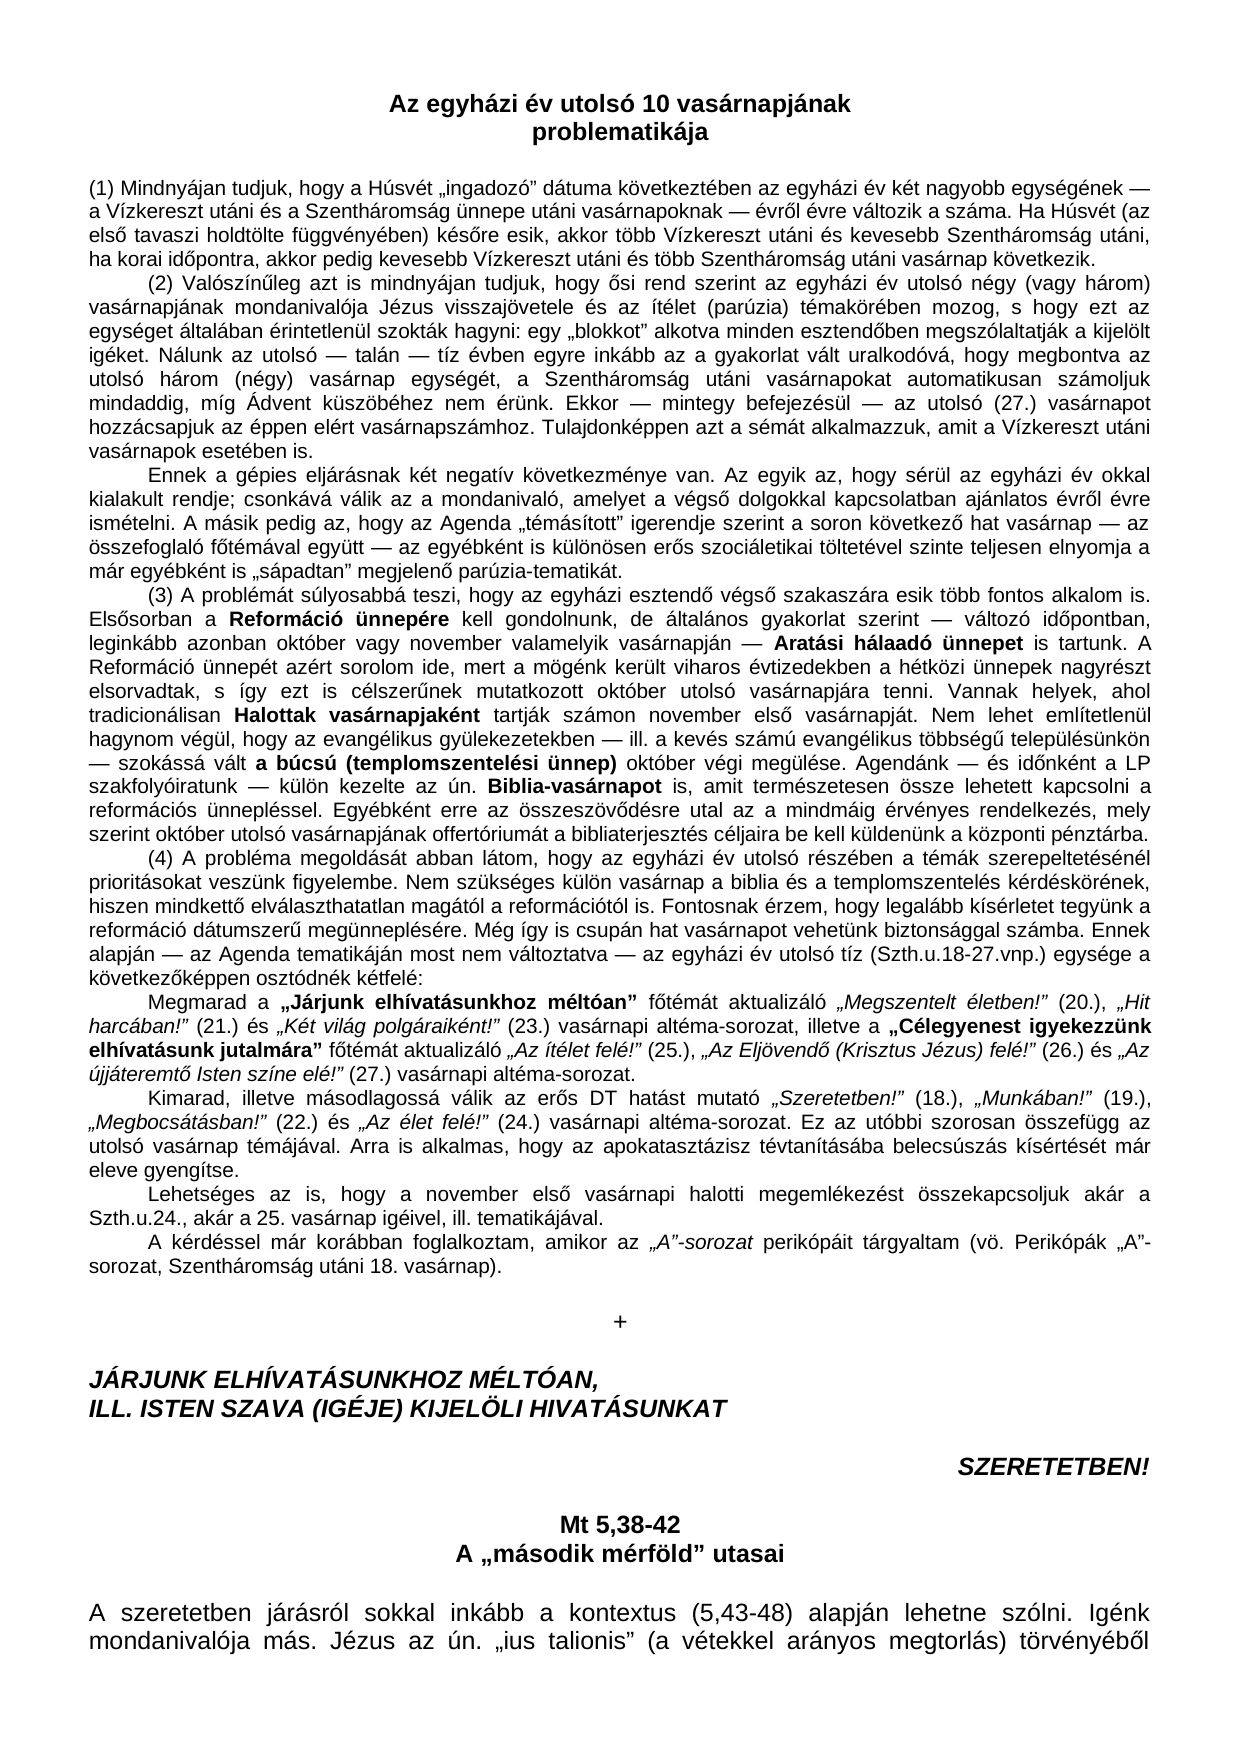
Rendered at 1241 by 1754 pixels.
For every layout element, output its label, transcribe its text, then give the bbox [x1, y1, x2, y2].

text Mt 5,38-42 A „második mérföld” utasai [88, 1511, 1152, 1568]
text (4) A probléma megoldását abban látom, hogy az egyházi év utolsó részében a témák szerepeltetésénél prioritásokat veszünk figyelembe. Nem szükséges külön vasárnap a biblia és a templomszentelés kérdéskörének, hiszen mindkettő elválaszthatatlan magától a reformációtól is. Fontosnak érzem, hogy legalább kísérletet tegyünk a reformáció dátumszerű megünneplésére. Még így is csupán hat vasárnapot vehetünk biztonsággal számba. Ennek alapján ― az Agenda tematikáján most nem változtatva ― az egyházi év utolsó tíz (Szth.u.18-27.vnp.) egysége a következőképpen osztódnék kétfelé: [88, 846, 1152, 990]
text (1) Mindnyájan tudjuk, hogy a Húsvét „ingadozó” dátuma következtében az egyházi év két nagyobb egységének ― a Vízkereszt utáni és a Szentháromság ünnepe utáni vasárnapoknak ― évről évre változik a száma. Ha Húsvét (az első tavaszi holdtölte függvényében) későre esik, akkor több Vízkereszt utáni és kevesebb Szentháromság utáni, ha korai időpontra, akkor pedig kevesebb Vízkereszt utáni és több Szentháromság utáni vasárnap következik. [88, 176, 1152, 271]
text Megmarad a „Járjunk elhívatásunkhoz méltóan” főtémát aktualizáló „Megszentelt életben!” (20.), „Hit harcában!” (21.) és „Két világ polgáraiként!” (23.) vasárnapi altéma-sorozat, illetve a „Célegyenest igyekezzünk elhívatásunk jutalmára” főtémát aktualizáló „Az ítélet felé!” (25.), „Az Eljövendő (Krisztus Jézus) felé!” (26.) és „Az újjáteremtő Isten színe elé!” (27.) vasárnapi altéma-sorozat. [88, 990, 1152, 1086]
text A szeretetben járásról sokkal inkább a kontextus (5,43-48) alapján lehetne szólni. Igénk mondanivalója más. Jézus az ún. „ius talionis” (a vétekkel arányos megtorlás) törvényéből [88, 1597, 1152, 1655]
text (3) A problémát súlyosabbá teszi, hogy az egyházi esztendő végső szakaszára esik több fontos alkalom is. Elsősorban a Reformáció ünnepére kell gondolnunk, de általános gyakorlat szerint ― változó időpontban, leginkább azonban október vagy november valamelyik vasárnapján ― Aratási hálaadó ünnepet is tartunk. A Reformáció ünnepét azért sorolom ide, mert a mögénk került viharos évtizedekben a hétközi ünnepek nagyrészt elsorvadtak, s így ezt is célszerűnek mutatkozott október utolsó vasárnapjára tenni. Vannak helyek, ahol tradicionálisan Halottak vasárnapjaként tartják számon november első vasárnapját. Nem lehet említetlenül hagynom végül, hogy az evangélikus gyülekezetekben ― ill. a kevés számú evangélikus többségű településünkön ― szokássá vált a búcsú (templomszentelési ünnep) október végi megülése. Agendánk ― és időnként a LP szakfolyóiratunk ― külön kezelte az ún. Biblia-vasárnapot is, amit természetesen össze lehetett kapcsolni a reformációs ünnepléssel. Egyébként erre az összeszövődésre utal az a mindmáig érvényes rendelkezés, mely szerint október utolsó vasárnapjának offertóriumát a bibliaterjesztés céljaira be kell küldenünk a központi pénztárba. [88, 583, 1152, 846]
text Ennek a gépies eljárásnak két negatív következménye van. Az egyik az, hogy sérül az egyházi év okkal kialakult rendje; csonkává válik az a mondanivaló, amelyet a végső dolgokkal kapcsolatban ajánlatos évről évre ismételni. A másik pedig az, hogy az Agenda „témásított” igerendje szerint a soron következő hat vasárnap ― az összefoglaló főtémával együtt ― az egyébként is különösen erős szociáletikai töltetével szinte teljesen elnyomja a már egyébként is „sápadtan” megjelenő parúzia-tematikát. [88, 463, 1152, 583]
text (2) Valószínűleg azt is mindnyájan tudjuk, hogy ősi rend szerint az egyházi év utolsó négy (vagy három) vasárnapjának mondanivalója Jézus visszajövetele és az ítélet (parúzia) témakörében mozog, s hogy ezt az egységet általában érintetlenül szokták hagyni: egy „blokkot” alkotva minden esztendőben megszólaltatják a kijelölt igéket. Nálunk az utolsó ― talán ― tíz évben egyre inkább az a gyakorlat vált uralkodóvá, hogy megbontva az utolsó három (négy) vasárnap egységét, a Szentháromság utáni vasárnapokat automatikusan számoljuk mindaddig, míg Ádvent küszöbéhez nem érünk. Ekkor ― mintegy befejezésül ― az utolsó (27.) vasárnapot hozzácsapjuk az éppen elért vasárnapszámhoz. Tulajdonképpen azt a sémát alkalmazzuk, amit a Vízkereszt utáni vasárnapok esetében is. [88, 271, 1152, 463]
text SZERETETBEN! [88, 1452, 1152, 1481]
text Kimarad, illetve másodlagossá válik az erős DT hatást mutató „Szeretetben!” (18.), „Munkában!” (19.), „Megbocsátásban!” (22.) és „Az élet felé!” (24.) vasárnapi altéma-sorozat. Ez az utóbbi szorosan összefügg az utolsó vasárnap témájával. Arra is alkalmas, hogy az apokatasztázisz tévtanításába belecsúszás kísértését már eleve gyengítse. [88, 1086, 1152, 1182]
text Lehetséges az is, hogy a november első vasárnapi halotti megemlékezést összekapcsoljuk akár a Szth.u.24., akár a 25. vasárnap igéivel, ill. tematikájával. [88, 1182, 1152, 1230]
text A kérdéssel már korábban foglalkoztam, amikor az „A”-sorozat perikópáit tárgyaltam (vö. Perikópák „A”-sorozat, Szentháromság utáni 18. vasárnap). [88, 1230, 1152, 1278]
text JÁRJUNK ELHÍVATÁSUNKHOZ MÉLTÓAN, ILL. ISTEN SZAVA (IGÉJE) KIJELÖLI HIVATÁSUNKAT [88, 1365, 1152, 1423]
text Az egyházi év utolsó 10 vasárnapjának problematikája [88, 88, 1152, 146]
text + [88, 1307, 1152, 1336]
